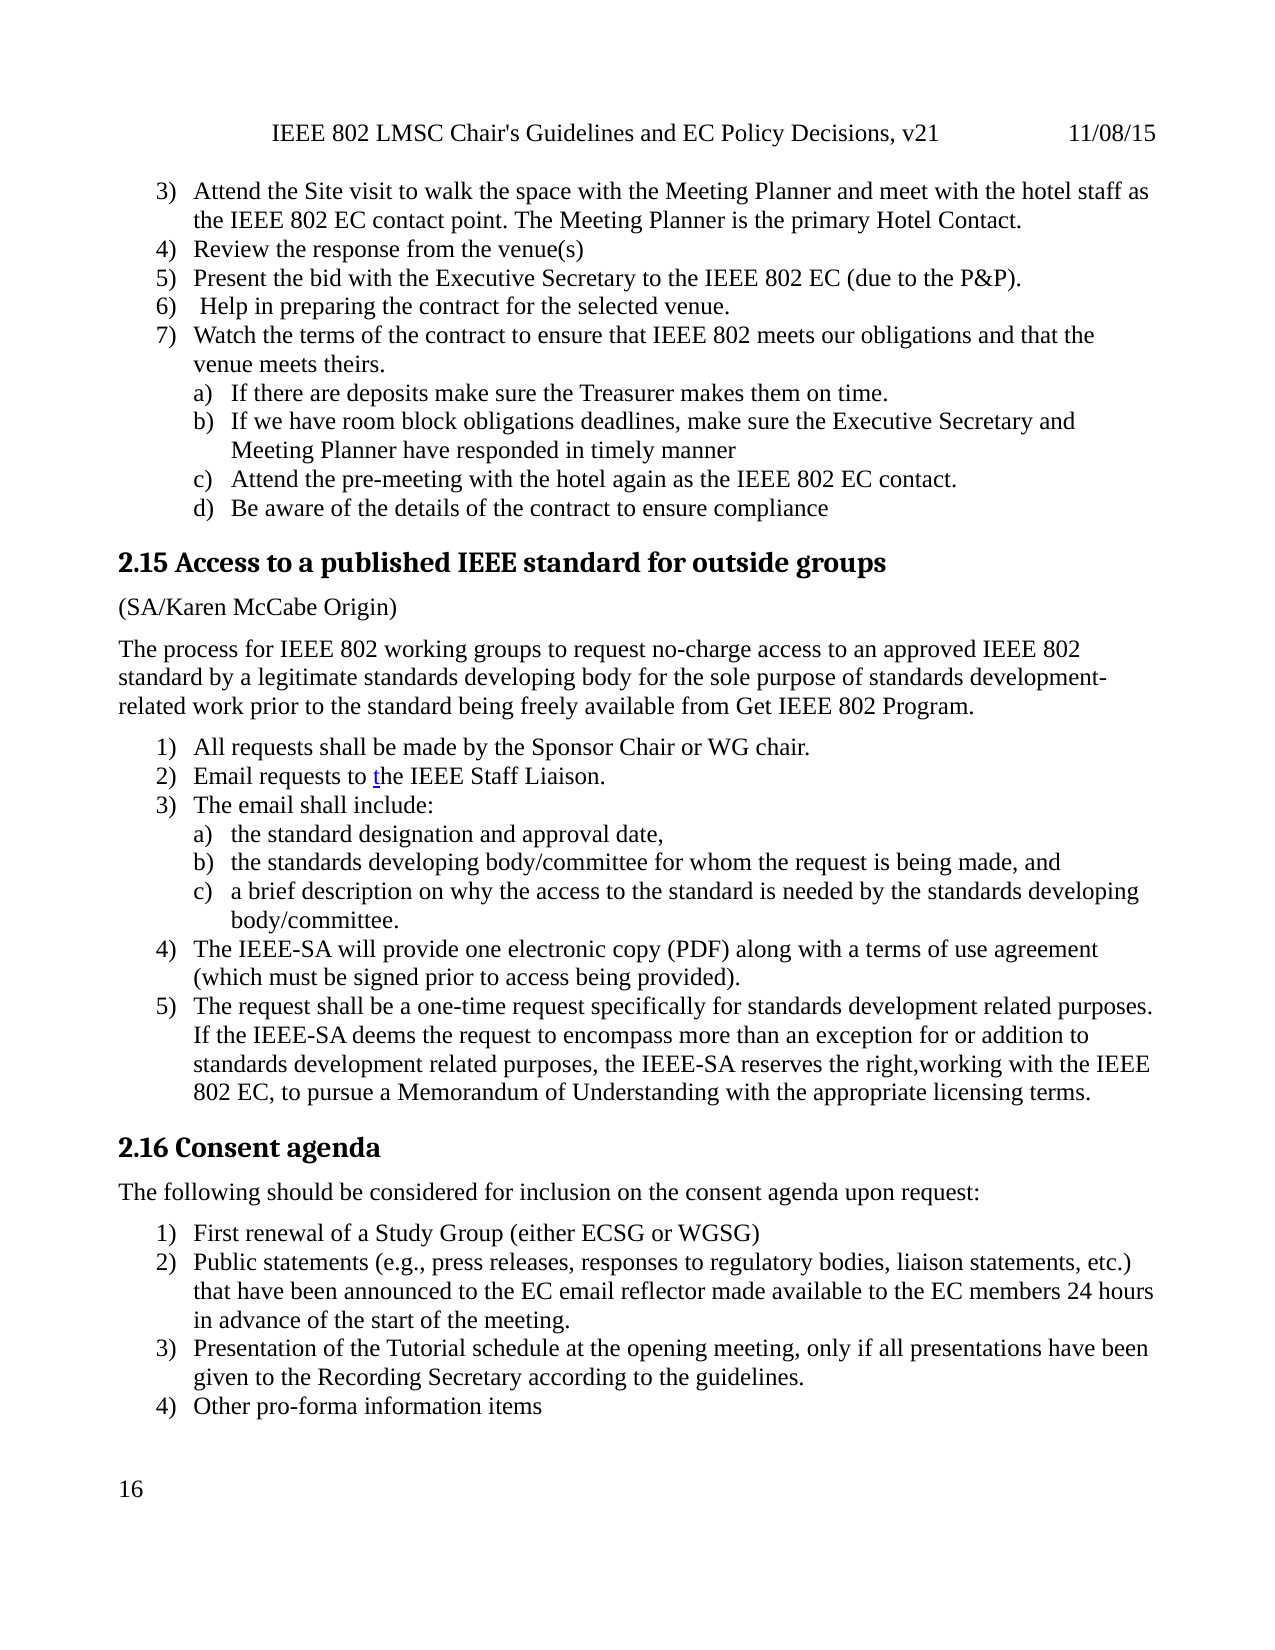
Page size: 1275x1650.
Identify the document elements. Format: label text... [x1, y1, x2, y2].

list First renewal of a Study Group (either ECSG or WGSG) [156, 1218, 1157, 1247]
list a brief description on why the access to the standard is needed by the standards developing body/committee. [193, 876, 1157, 934]
list the standard designation and approval date, [193, 819, 1157, 847]
list Help in preparing the contract for the selected venue. [156, 291, 1157, 320]
list The request shall be a one-time request specifically for standards development related purposes. If the IEEE-SA deems the request to encompass more than an exception for or addition to standards development related purposes, the IEEE-SA reserves the right,working with the IEEE 802 EC, to pursue a Memorandum of Understanding with the appropriate licensing terms. [156, 991, 1157, 1106]
list Watch the terms of the contract to ensure that IEEE 802 meets our obligations and that the venue meets theirs. [156, 320, 1157, 378]
list The email shall include: [156, 790, 1157, 819]
list Other pro-forma information items [156, 1391, 1157, 1420]
list the standards developing body/committee for whom the request is being made, and [193, 847, 1157, 876]
list The IEEE-SA will provide one electronic copy (PDF) along with a terms of use agreement (which must be signed prior to access being provided). [156, 934, 1157, 991]
subtitle Access to a published IEEE standard for outside groups [118, 546, 1157, 580]
list Attend the pre-meeting with the hotel again as the IEEE 802 EC contact. [193, 464, 1157, 493]
text The process for IEEE 802 working groups to request no-charge access to an approved IEEE 802 standard by a legitimate standards developing body for the sole purpose of standards development-related work prior to the standard being freely available from Get IEEE 802 Program. [118, 634, 1157, 720]
subtitle Consent agenda [118, 1131, 1157, 1165]
list Review the response from the venue(s) [156, 234, 1157, 263]
list Email requests to the IEEE Staff Liaison. [156, 761, 1157, 790]
list Be aware of the details of the contract to ensure compliance [193, 493, 1157, 521]
list Attend the Site visit to walk the space with the Meeting Planner and meet with the hotel staff as the IEEE 802 EC contact point. The Meeting Planner is the primary Hotel Contact. [156, 176, 1157, 234]
list Public statements (e.g., press releases, responses to regulatory bodies, liaison statements, etc.) that have been announced to the EC email reflector made available to the EC members 24 hours in advance of the start of the meeting. [156, 1247, 1157, 1333]
list If we have room block obligations deadlines, make sure the Executive Secretary and Meeting Planner have responded in timely manner [193, 406, 1157, 464]
text The following should be considered for inclusion on the consent agenda upon request: [118, 1177, 1157, 1206]
list All requests shall be made by the Sponsor Chair or WG chair. [156, 732, 1157, 761]
list Presentation of the Tutorial schedule at the opening meeting, only if all presentations have been given to the Recording Secretary according to the guidelines. [156, 1333, 1157, 1391]
list If there are deposits make sure the Treasurer makes them on time. [193, 378, 1157, 406]
text (SA/Karen McCabe Origin) [118, 592, 1157, 621]
list Present the bid with the Executive Secretary to the IEEE 802 EC (due to the P&P). [156, 263, 1157, 291]
